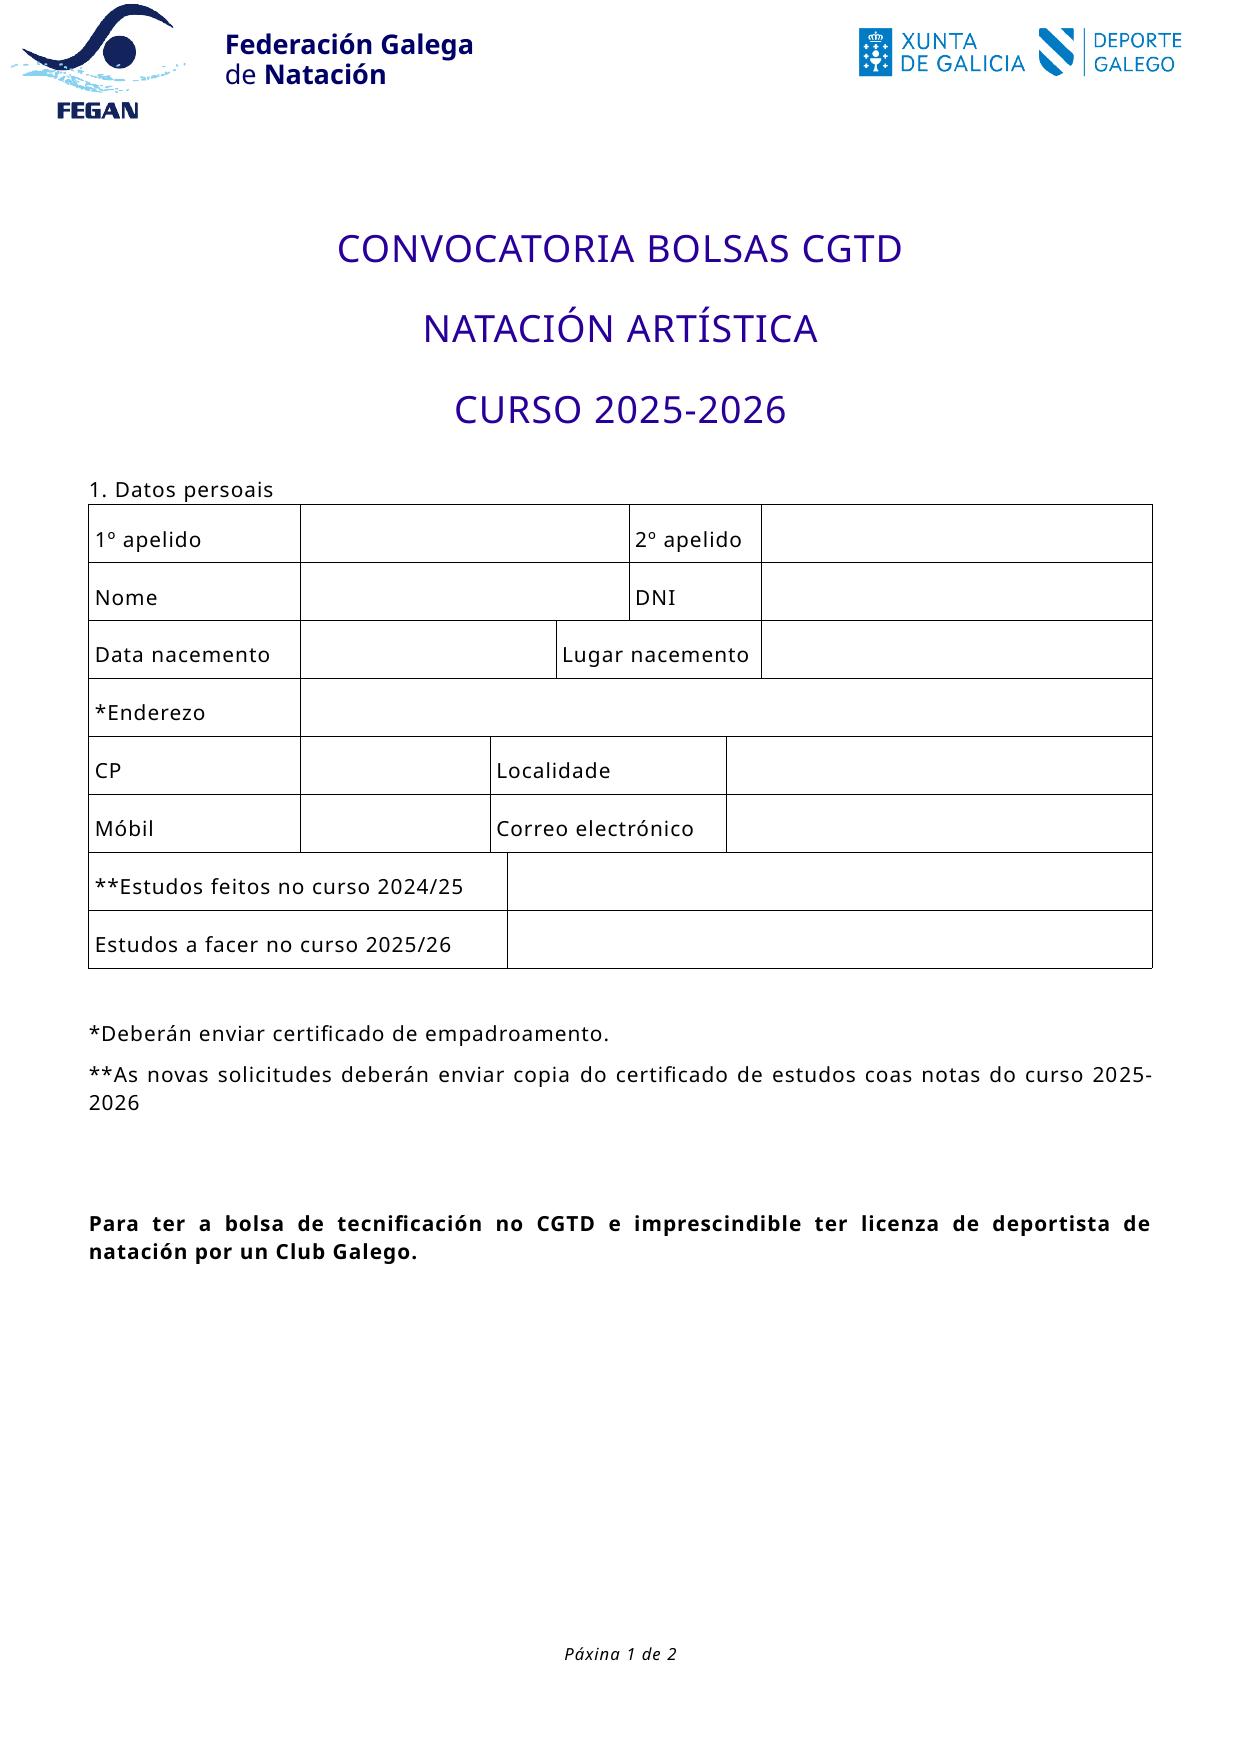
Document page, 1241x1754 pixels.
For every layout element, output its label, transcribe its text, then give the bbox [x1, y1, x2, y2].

text Para ter a bolsa de tecnificación no CGTD e imprescindible ter licenza de deportista de natación por un Club Galego. [88, 1209, 1152, 1266]
table_cell [301, 737, 490, 794]
table_cell Móbil [89, 795, 300, 852]
subtitle NATACIÓN ARTÍSTICA [88, 303, 1152, 354]
table_cell [508, 853, 1152, 909]
table_cell [301, 679, 1152, 736]
subtitle CONVOCATORIA BOLSAS CGTD [88, 222, 1152, 273]
table_cell [762, 621, 1152, 678]
picture [8, 2, 187, 120]
table_cell [301, 795, 490, 852]
table_cell [508, 911, 1152, 967]
text **As novas solicitudes deberán enviar copia do certificado de estudos coas notas do curso 2025-2026 [88, 1060, 1152, 1117]
table_cell DNI [630, 563, 761, 620]
table_cell [762, 563, 1152, 620]
subtitle CURSO 2025-2026 [88, 383, 1152, 434]
table_cell **Estudos feitos no curso 2024/25 [89, 853, 507, 909]
table_cell [727, 795, 1152, 852]
table_header [301, 505, 629, 562]
picture [858, 21, 1182, 81]
table_cell [301, 621, 556, 678]
table_cell Correo electrónico [491, 795, 726, 852]
table_header [762, 505, 1152, 562]
table_header 2º apelido [630, 505, 761, 562]
text *Deberán enviar certificado de empadroamento. [88, 1019, 1152, 1048]
table_cell CP [89, 737, 300, 794]
table_cell [727, 737, 1152, 794]
table_cell Nome [89, 563, 300, 620]
table_cell Lugar nacemento [557, 621, 761, 678]
table_header 1º apelido [89, 505, 300, 562]
table_cell Estudos a facer no curso 2025/26 [89, 911, 507, 967]
table_cell Data nacemento [89, 621, 300, 678]
table_cell Localidade [491, 737, 726, 794]
table_cell *Enderezo [89, 679, 300, 736]
text 1. Datos persoais [88, 476, 1152, 504]
table_cell [301, 563, 629, 620]
